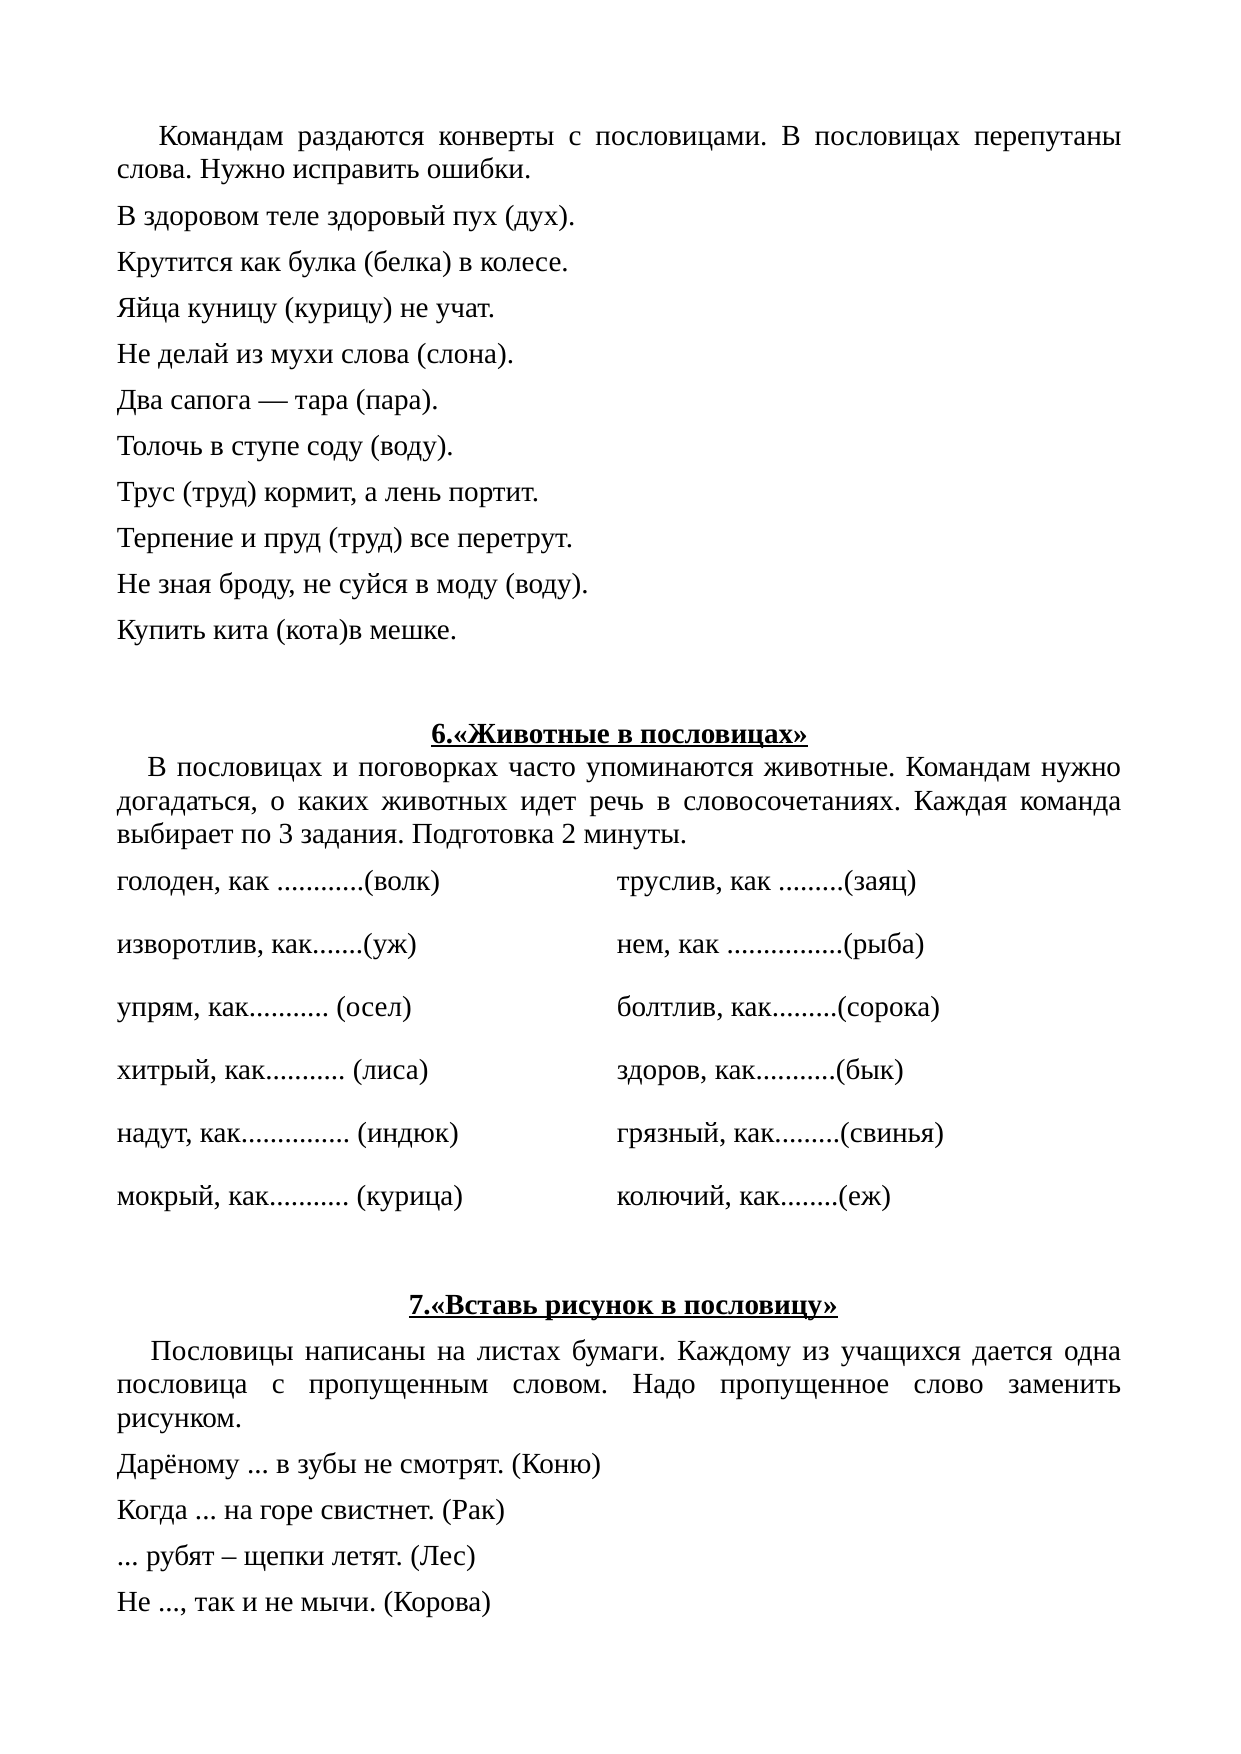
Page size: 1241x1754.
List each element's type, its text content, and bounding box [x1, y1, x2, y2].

text Купить кита (кота)в мешке. [117, 612, 1122, 646]
text Когда ... на горе свистнет. (Рак) [117, 1492, 1122, 1526]
table_cell болтлив, как.........(сорока) [618, 989, 1085, 1052]
table_cell надут, как............... (индюк) [118, 1115, 618, 1178]
table_header труслив, как .........(заяц) [618, 863, 1085, 926]
table_header голоден, как ............(волк) [118, 863, 618, 926]
text 7.«Вставь рисунок в пословицу» [117, 1287, 1122, 1320]
table_cell нем, как ................(рыба) [618, 926, 1085, 989]
text Крутится как булка (белка) в колесе. [117, 244, 1122, 277]
text Два сапога — тара (пара). [117, 382, 1122, 415]
text В пословицах и поговорках часто упоминаются животные. Командам нужно догадаться, о каких животных идет речь в словосочетаниях. Каждая команда выбирает по 3 задания. Подготовка 2 минуты. [117, 749, 1122, 850]
table_cell упрям, как........... (осел) [118, 989, 618, 1052]
text Командам раздаются конверты с пословицами. В пословицах перепутаны слова. Нужно исправить ошибки. [117, 118, 1122, 185]
text Пословицы написаны на листах бумаги. Каждому из учащихся дается одна пословица с пропущенным словом. Надо пропущенное слово заменить рисунком. [117, 1333, 1122, 1433]
text 6.«Животные в пословицах» [117, 716, 1122, 749]
text ... рубят – щепки летят. (Лес) [117, 1538, 1122, 1572]
text Толочь в ступе соду (воду). [117, 428, 1122, 461]
text Не зная броду, не суйся в моду (воду). [117, 566, 1122, 599]
text В здоровом теле здоровый пух (дух). [117, 198, 1122, 231]
table_cell колючий, как........(еж) [618, 1178, 1085, 1241]
table_cell мокрый, как........... (курица) [118, 1178, 618, 1241]
table_cell здоров, как...........(бык) [618, 1052, 1085, 1115]
table_cell грязный, как.........(свинья) [618, 1115, 1085, 1178]
table_cell изворотлив, как.......(уж) [118, 926, 618, 989]
text Не ..., так и не мычи. (Корова) [117, 1584, 1122, 1618]
text Дарёному ... в зубы не смотрят. (Коню) [117, 1446, 1122, 1479]
text Яйца куницу (курицу) не учат. [117, 290, 1122, 323]
text Не делай из мухи слова (слона). [117, 336, 1122, 369]
table_cell хитрый, как........... (лиса) [118, 1052, 618, 1115]
text Трус (труд) кормит, а лень портит. [117, 474, 1122, 507]
text Терпение и пруд (труд) все перетрут. [117, 520, 1122, 553]
